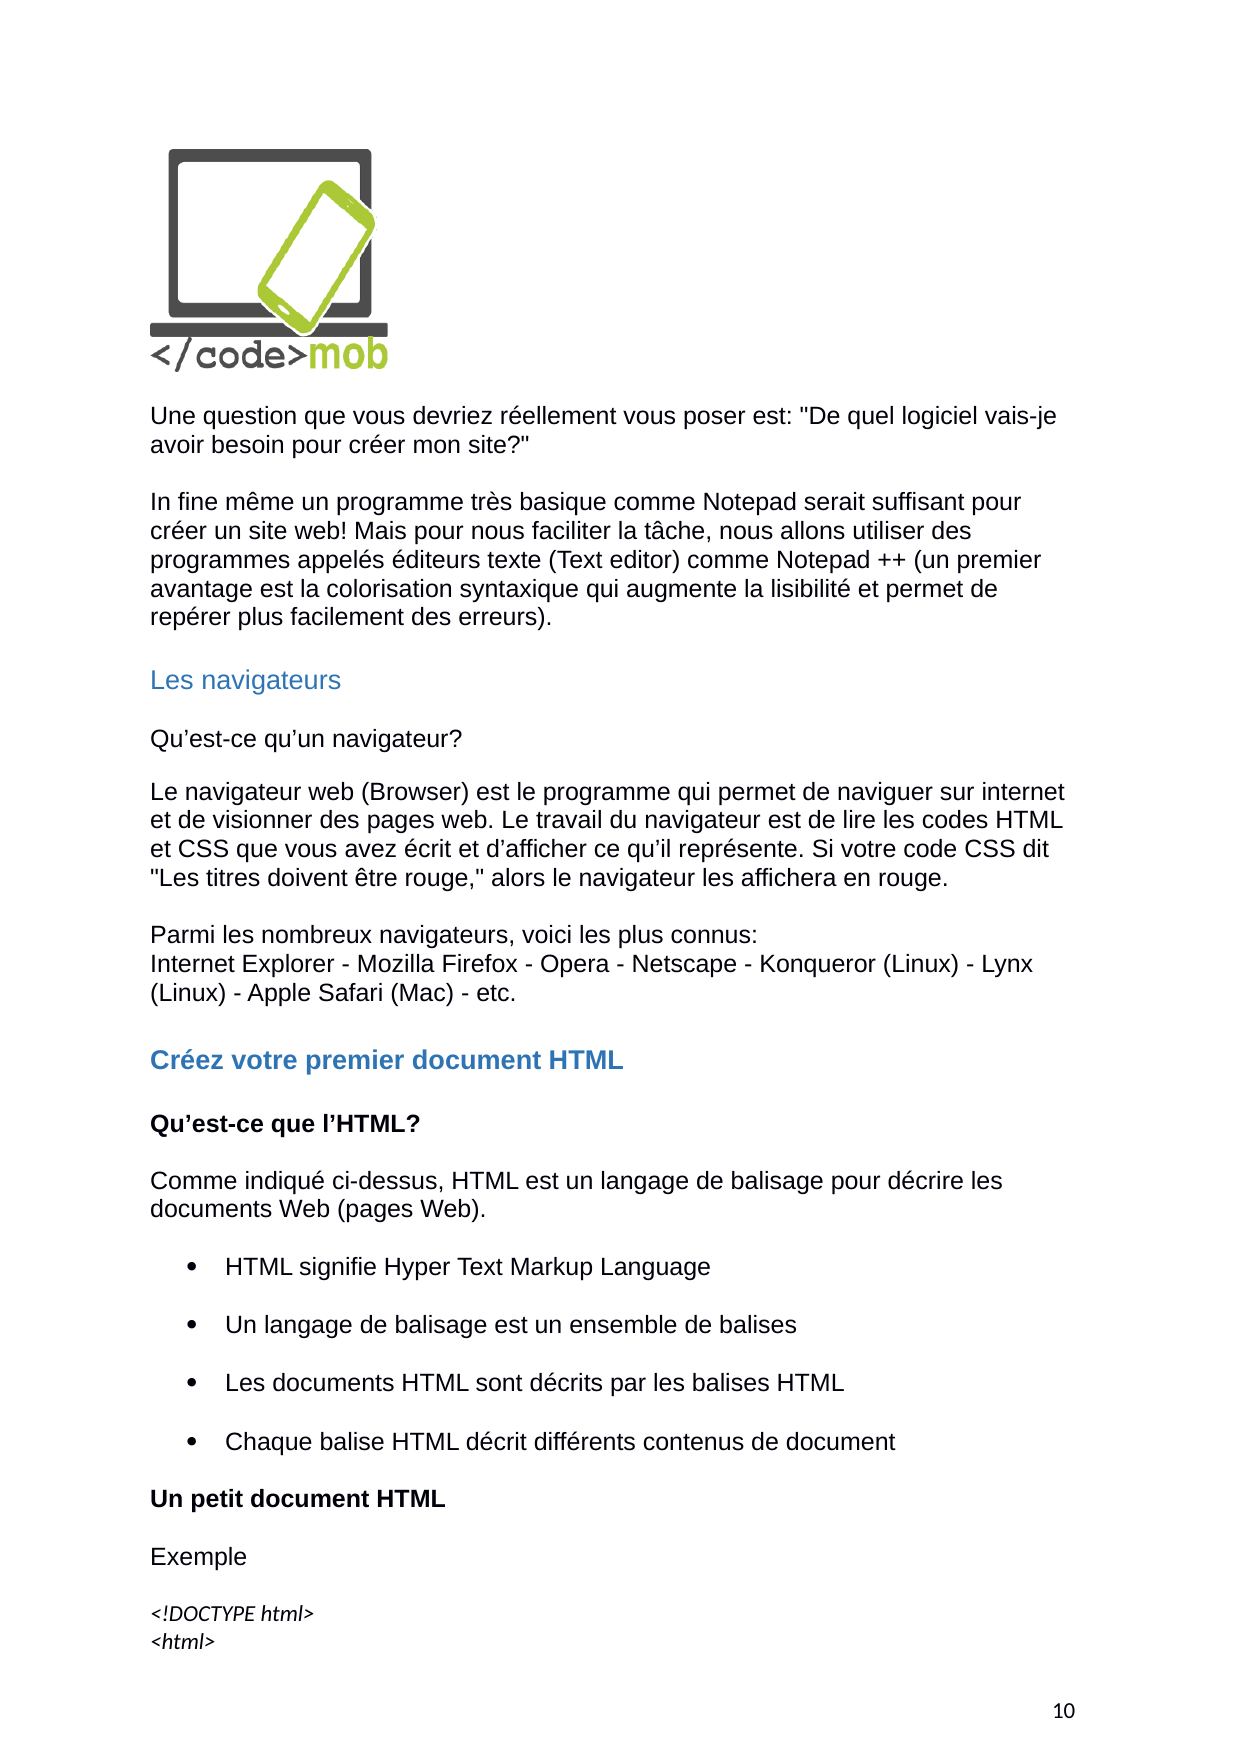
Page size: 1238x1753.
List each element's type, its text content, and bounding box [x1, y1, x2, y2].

text Le navigateur web (Browser) est le programme qui permet de naviguer sur internet et de visionner des pages web. Le travail du navigateur est de lire les codes HTML et CSS que vous avez écrit et d’afficher ce qu’il représente. Si votre code CSS dit "Les titres doivent être rouge," alors le navigateur les affichera en rouge. [150, 776, 1075, 891]
subtitle Les navigateurs [150, 664, 1075, 695]
text Qu’est-ce que l’HTML? [150, 1109, 1075, 1138]
picture [150, 149, 388, 372]
list Un langage de balisage est un ensemble de balises [187, 1310, 1075, 1339]
text Un petit document HTML [150, 1484, 1075, 1513]
text Qu’est-ce qu’un navigateur? [150, 724, 1075, 753]
text Parmi les nombreux navigateurs, voici les plus connus: [150, 920, 1075, 949]
text <!DOCTYPE html> [150, 1599, 1075, 1627]
text In fine même un programme très basique comme Notepad serait suffisant pour créer un site web! Mais pour nous faciliter la tâche, nous allons utiliser des programmes appelés éditeurs texte (Text editor) comme Notepad ++ (un premier avantage est la colorisation syntaxique qui augmente la lisibilité et permet de repérer plus facilement des erreurs). [150, 487, 1075, 631]
list Les documents HTML sont décrits par les balises HTML [187, 1368, 1075, 1397]
list HTML signifie Hyper Text Markup Language [187, 1252, 1075, 1281]
text Une question que vous devriez réellement vous poser est: "De quel logiciel vais-je avoir besoin pour créer mon site?" [150, 401, 1075, 459]
list Chaque balise HTML décrit différents contenus de document [187, 1426, 1075, 1455]
text <html> [150, 1627, 1075, 1655]
text Créez votre premier document HTML [150, 1044, 1075, 1075]
text Comme indiqué ci-dessus, HTML est un langage de balisage pour décrire les documents Web (pages Web). [150, 1166, 1075, 1223]
text Internet Explorer - Mozilla Firefox - Opera - Netscape - Konqueror (Linux) - Lynx (Linux) - Apple Safari (Mac) - etc. [150, 949, 1075, 1006]
text Exemple [150, 1542, 1075, 1571]
